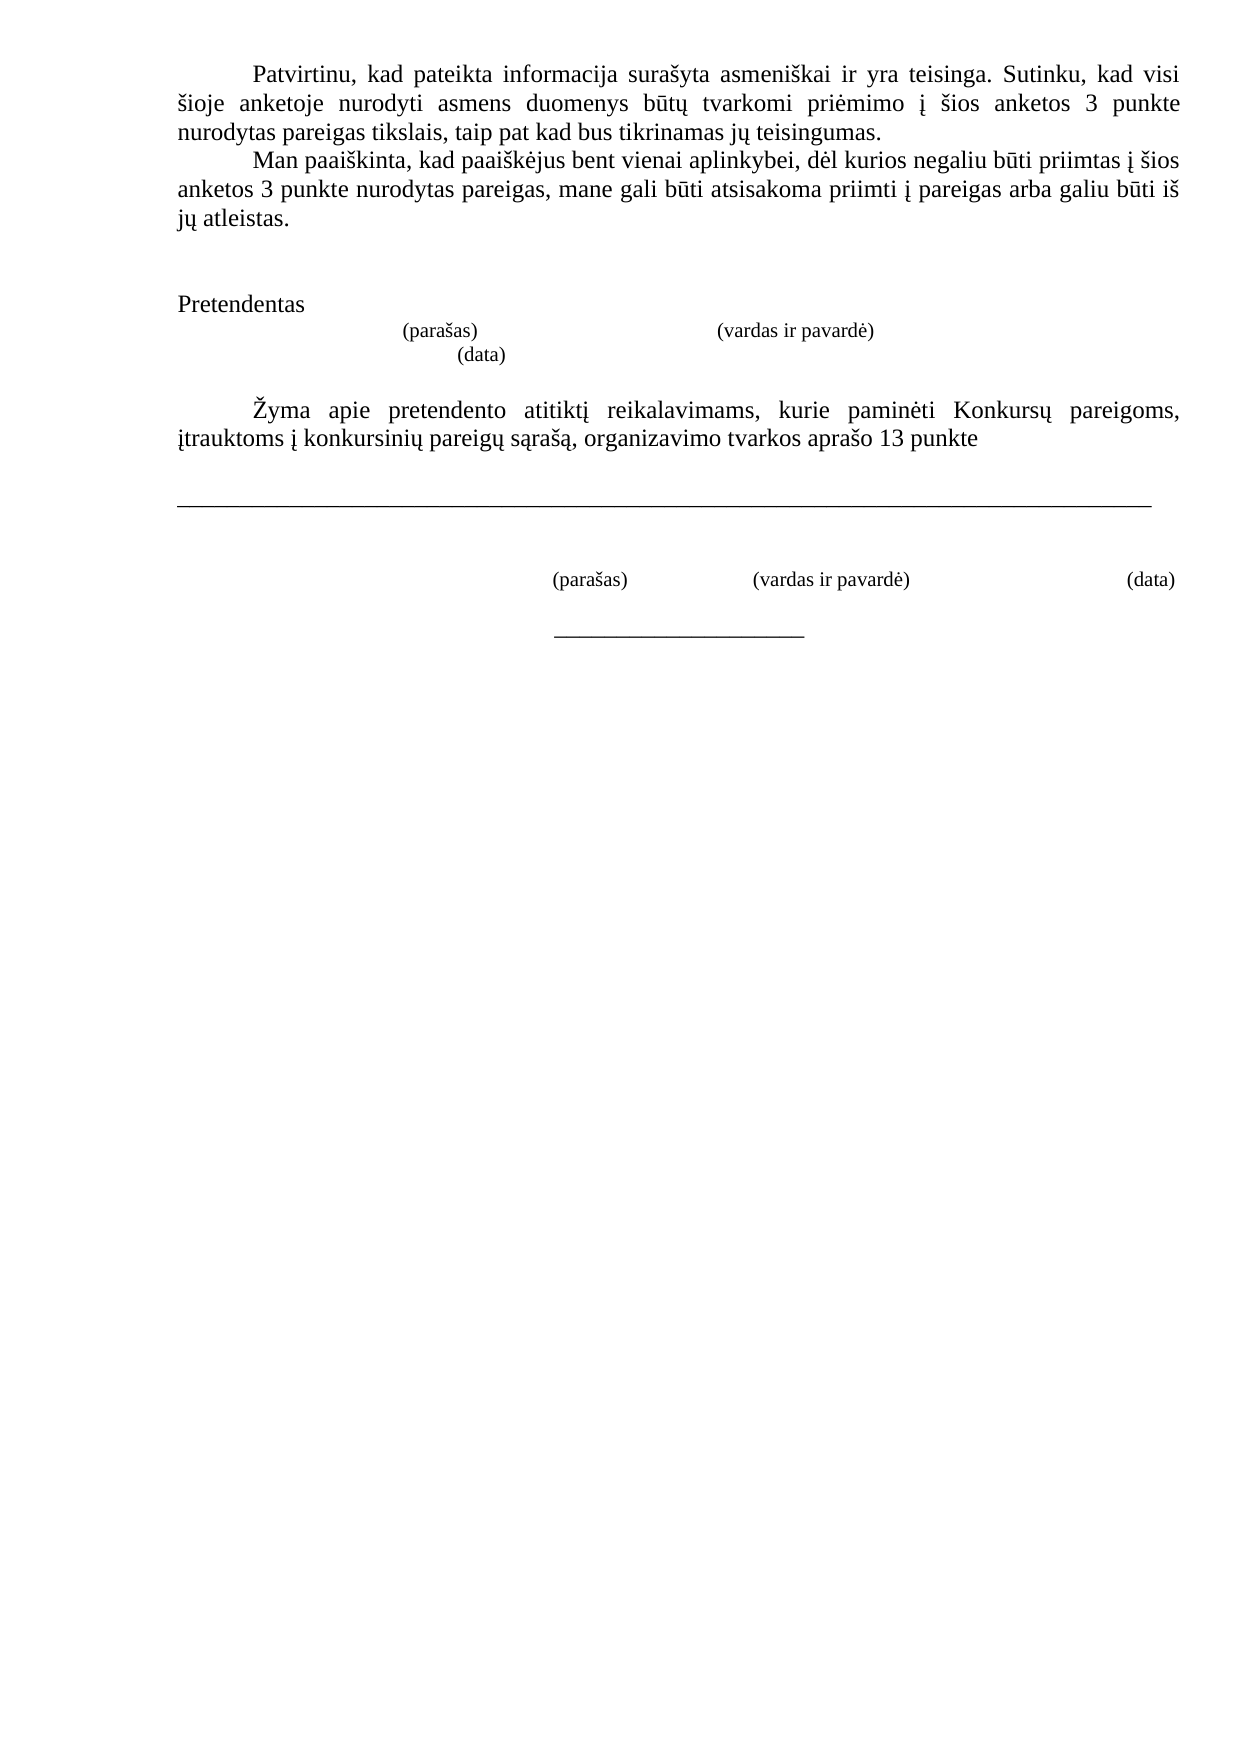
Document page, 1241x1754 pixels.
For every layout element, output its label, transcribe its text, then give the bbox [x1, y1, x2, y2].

text Man paaiškinta, kad paaiškėjus bent vienai aplinkybei, dėl kurios negaliu būti priimtas į šios anketos 3 punkte nurodytas pareigas, mane gali būti atsisakoma priimti į pareigas arba galiu būti iš jų atleistas. [177, 145, 1181, 232]
text Patvirtinu, kad pateikta informacija surašyta asmeniškai ir yra teisinga. Sutinku, kad visi šioje anketoje nurodyti asmens duomenys būtų tvarkomi priėmimo į šios anketos 3 punkte nurodytas pareigas tikslais, taip pat kad bus tikrinamas jų teisingumas. [177, 59, 1181, 145]
text Pretendentas [177, 289, 1181, 318]
text –––––––––––––––––––– [177, 620, 1181, 649]
text Žyma apie pretendento atitiktį reikalavimams, kurie paminėti Konkursų pareigoms, įtrauktoms į konkursinių pareigų sąrašą, organizavimo tvarkos aprašo 13 punkte [177, 395, 1181, 452]
text (parašas) (vardas ir pavardė) (data) [327, 318, 1181, 366]
text (parašas) (vardas ir pavardė) (data) [477, 567, 1181, 591]
